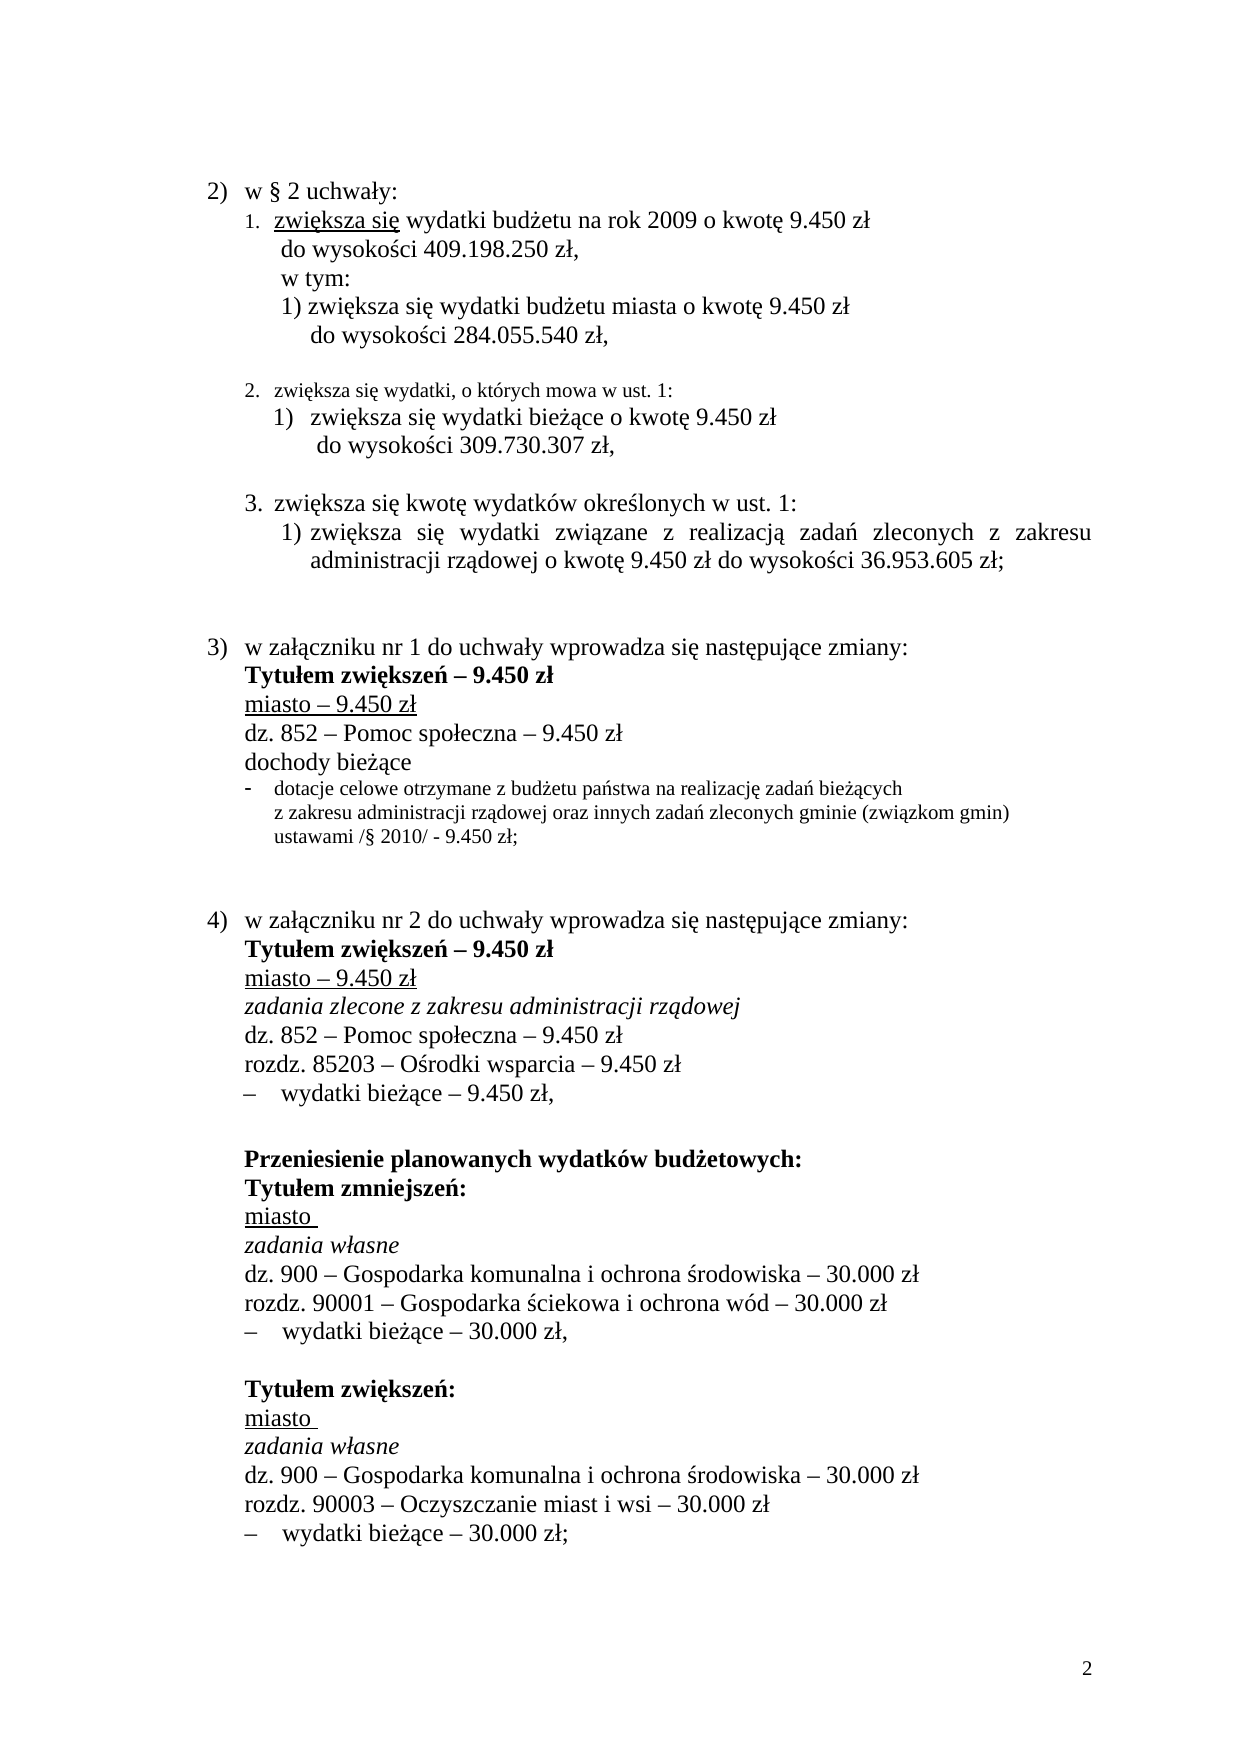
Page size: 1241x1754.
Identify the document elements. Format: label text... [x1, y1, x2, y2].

list w załączniku nr 2 do uchwały wprowadza się następujące zmiany: [207, 905, 1092, 934]
list dotacje celowe otrzymane z budżetu państwa na realizację zadań bieżących z zakresu administracji rządowej oraz innych zadań zleconych gminie (związkom gmin) ustawami /§ 2010/ - 9.450 zł; [244, 776, 1092, 848]
list wydatki bieżące – 30.000 zł, [244, 1316, 1092, 1345]
text Tytułem zwiększeń: [244, 1374, 1092, 1403]
text do wysokości 309.730.307 zł, [310, 431, 1092, 459]
text zadania własne [244, 1230, 1092, 1259]
list w § 2 uchwały: [207, 176, 1092, 205]
text Tytułem zwiększeń – 9.450 zł [207, 934, 1092, 963]
text 1) zwiększa się wydatki budżetu miasta o kwotę 9.450 zł [244, 291, 1092, 320]
text dz. 852 – Pomoc społeczna – 9.450 zł [207, 1020, 1092, 1049]
text do wysokości 409.198.250 zł, [244, 234, 1092, 263]
text do wysokości 284.055.540 zł, [282, 320, 1092, 349]
text dz. 900 – Gospodarka komunalna i ochrona środowiska – 30.000 zł [244, 1460, 1092, 1489]
text zadania własne [244, 1431, 1092, 1460]
text dz. 852 – Pomoc społeczna – 9.450 zł [207, 718, 1092, 747]
text Tytułem zwiększeń – 9.450 zł [207, 661, 1092, 689]
list zwiększa się wydatki budżetu na rok 2009 o kwotę 9.450 zł [244, 205, 1092, 234]
text dochody bieżące [207, 747, 1092, 776]
text 1) zwiększa się wydatki związane z realizacją zadań zleconych z zakresu administracji rządowej o kwotę 9.450 zł do wysokości 36.953.605 zł; [281, 517, 1092, 574]
list w załączniku nr 1 do uchwały wprowadza się następujące zmiany: [207, 632, 1092, 661]
text rozdz. 90003 – Oczyszczanie miast i wsi – 30.000 zł [244, 1489, 1092, 1518]
text miasto [244, 1201, 1092, 1230]
list zwiększa się kwotę wydatków określonych w ust. 1: [244, 488, 1092, 517]
text Tytułem zmniejszeń: [244, 1173, 1092, 1201]
text miasto – 9.450 zł [207, 963, 1092, 991]
text Przeniesienie planowanych wydatków budżetowych: [207, 1144, 1092, 1173]
text miasto – 9.450 zł [207, 689, 1092, 718]
text w tym: [244, 263, 1092, 291]
text rozdz. 85203 – Ośrodki wsparcia – 9.450 zł [207, 1049, 1092, 1078]
text dz. 900 – Gospodarka komunalna i ochrona środowiska – 30.000 zł [244, 1259, 1092, 1288]
text miasto [244, 1403, 1092, 1431]
list zwiększa się wydatki, o których mowa w ust. 1: [244, 378, 1092, 402]
list wydatki bieżące – 30.000 zł; [244, 1518, 1092, 1546]
list zwiększa się wydatki bieżące o kwotę 9.450 zł [273, 402, 1092, 431]
list wydatki bieżące – 9.450 zł, [243, 1078, 1092, 1106]
text rozdz. 90001 – Gospodarka ściekowa i ochrona wód – 30.000 zł [244, 1288, 1092, 1316]
text zadania zlecone z zakresu administracji rządowej [207, 991, 1092, 1020]
